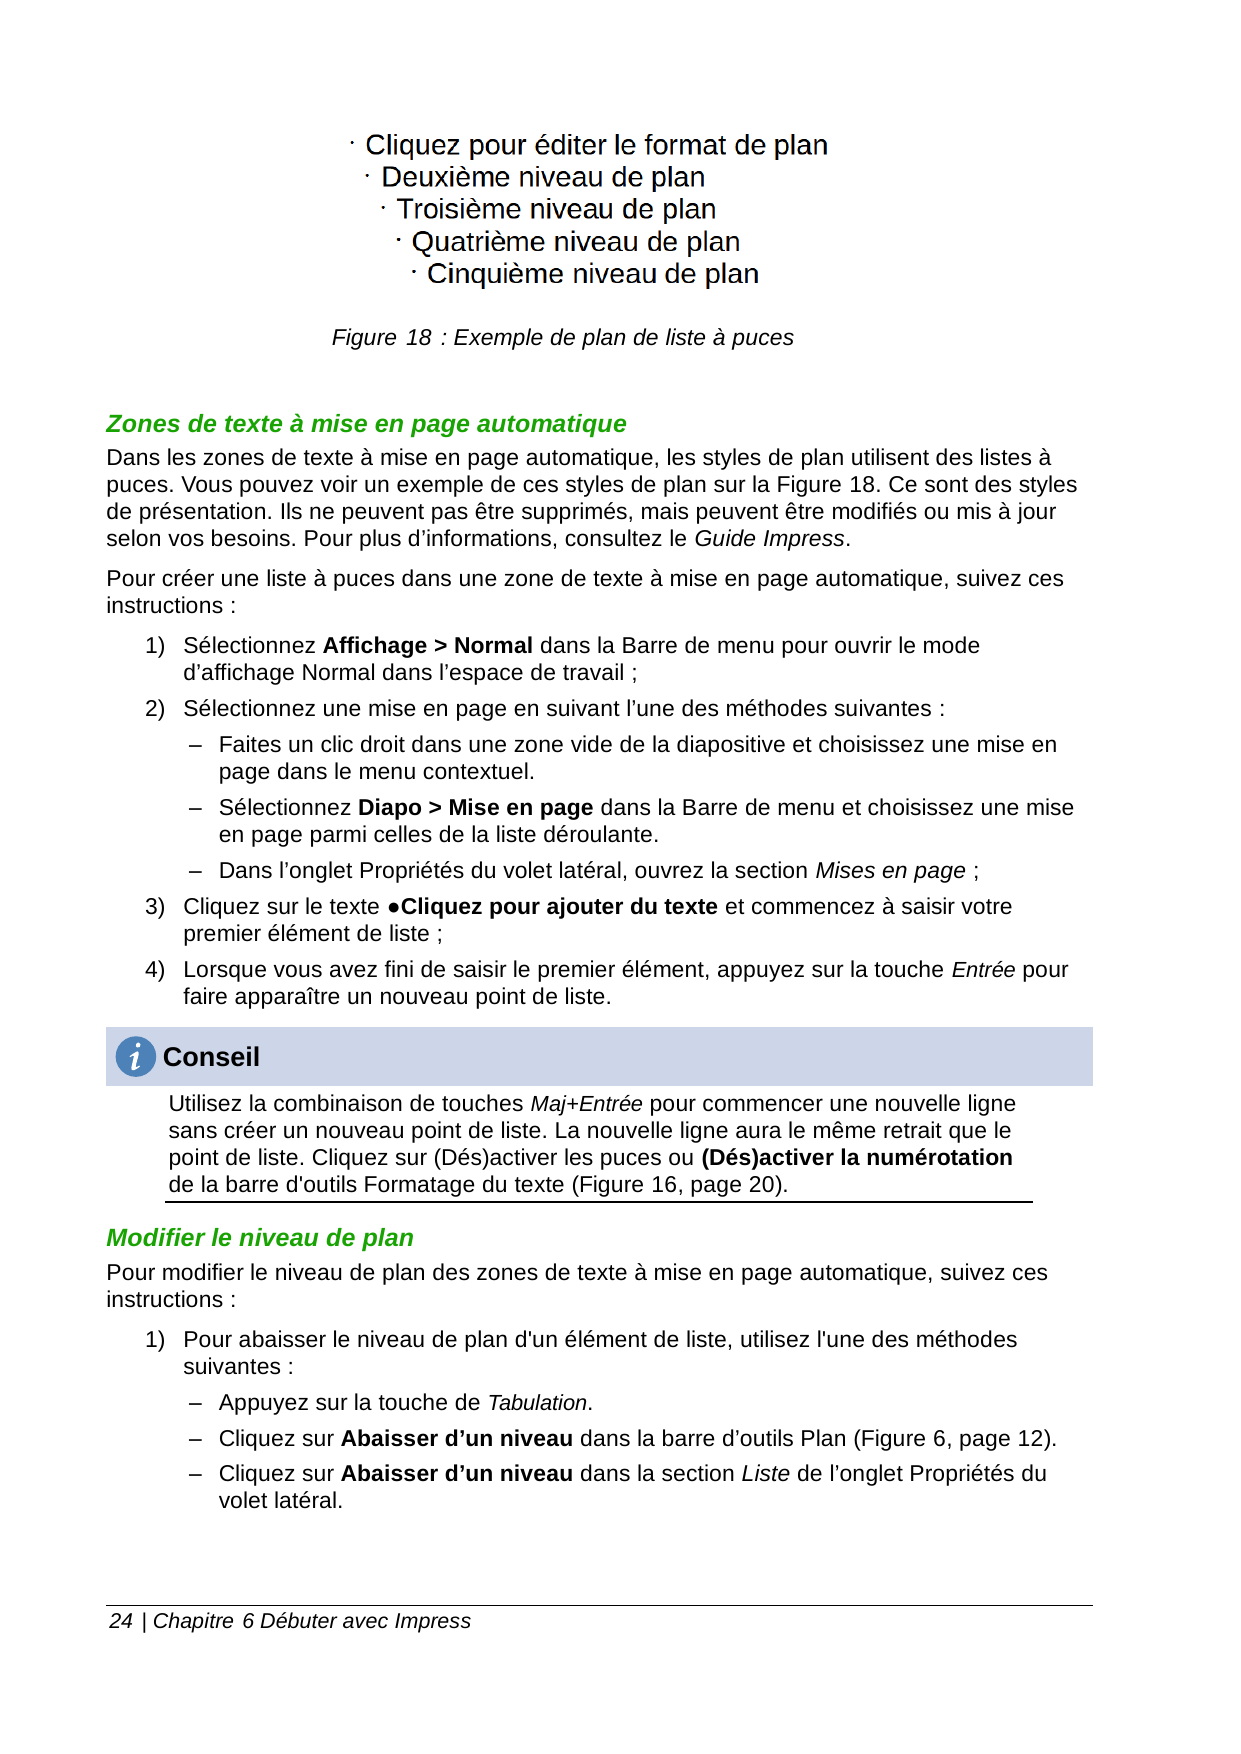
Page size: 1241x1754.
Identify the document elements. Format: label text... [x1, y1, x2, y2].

subtitle Zones de texte à mise en page automatique [106, 408, 1093, 438]
list Cliquez sur Abaisser d’un niveau dans la barre d’outils Plan (Figure 6, page 12). [189, 1424, 1093, 1451]
subtitle Conseil [106, 1027, 1093, 1086]
text Pour créer une liste à puces dans une zone de texte à mise en page automatique, suivez ces instructions : [106, 564, 1093, 618]
list Pour abaisser le niveau de plan d'un élément de liste, utilisez l'une des méthodes suivantes : [165, 1325, 1093, 1379]
list Lorsque vous avez fini de saisir le premier élément, appuyez sur la touche Entrée pour faire apparaître un nouveau point de liste. [165, 955, 1093, 1009]
picture [331, 118, 868, 323]
list Sélectionnez Affichage > Normal dans la Barre de menu pour ouvrir le mode d’affichage Normal dans l’espace de travail ; [165, 631, 1093, 685]
subtitle Modifier le niveau de plan [106, 1223, 1093, 1252]
list Cliquez sur le texte ●Cliquez pour ajouter du texte et commencez à saisir votre premier élément de liste ; [165, 892, 1093, 946]
text Pour modifier le niveau de plan des zones de texte à mise en page automatique, suivez ces instructions : [106, 1258, 1093, 1312]
text Dans les zones de texte à mise en page automatique, les styles de plan utilisent des listes à puces. Vous pouvez voir un exemple de ces styles de plan sur la Figure 18. Ce sont des styles de présentation. Ils ne peuvent pas être supprimés, mais peuvent être modifiés ou mis à jour selon vos besoins. Pour plus d’informations, consultez le Guide Impress. [106, 443, 1093, 552]
list Faites un clic droit dans une zone vide de la diapositive et choisissez une mise en page dans le menu contextuel. [189, 730, 1093, 784]
text Figure 18 : Exemple de plan de liste à puces [332, 323, 867, 350]
text Utilisez la combinaison de touches Maj+Entrée pour commencer une nouvelle ligne sans créer un nouveau point de liste. La nouvelle ligne aura le même retrait que le point de liste. Cliquez sur (Dés)activer les puces ou (Dés)activer la numérotation de la barre d'outils Formatage du texte (Figure 16, page 20). [165, 1086, 1033, 1201]
list Dans l’onglet Propriétés du volet latéral, ouvrez la section Mises en page ; [189, 856, 1093, 883]
list Cliquez sur Abaisser d’un niveau dans la section Liste de l’onglet Propriétés du volet latéral. [189, 1460, 1093, 1514]
list Sélectionnez Diapo > Mise en page dans la Barre de menu et choisissez une mise en page parmi celles de la liste déroulante. [189, 793, 1093, 847]
list Sélectionnez une mise en page en suivant l’une des méthodes suivantes : [165, 694, 1093, 721]
list Appuyez sur la touche de Tabulation. [189, 1388, 1093, 1415]
